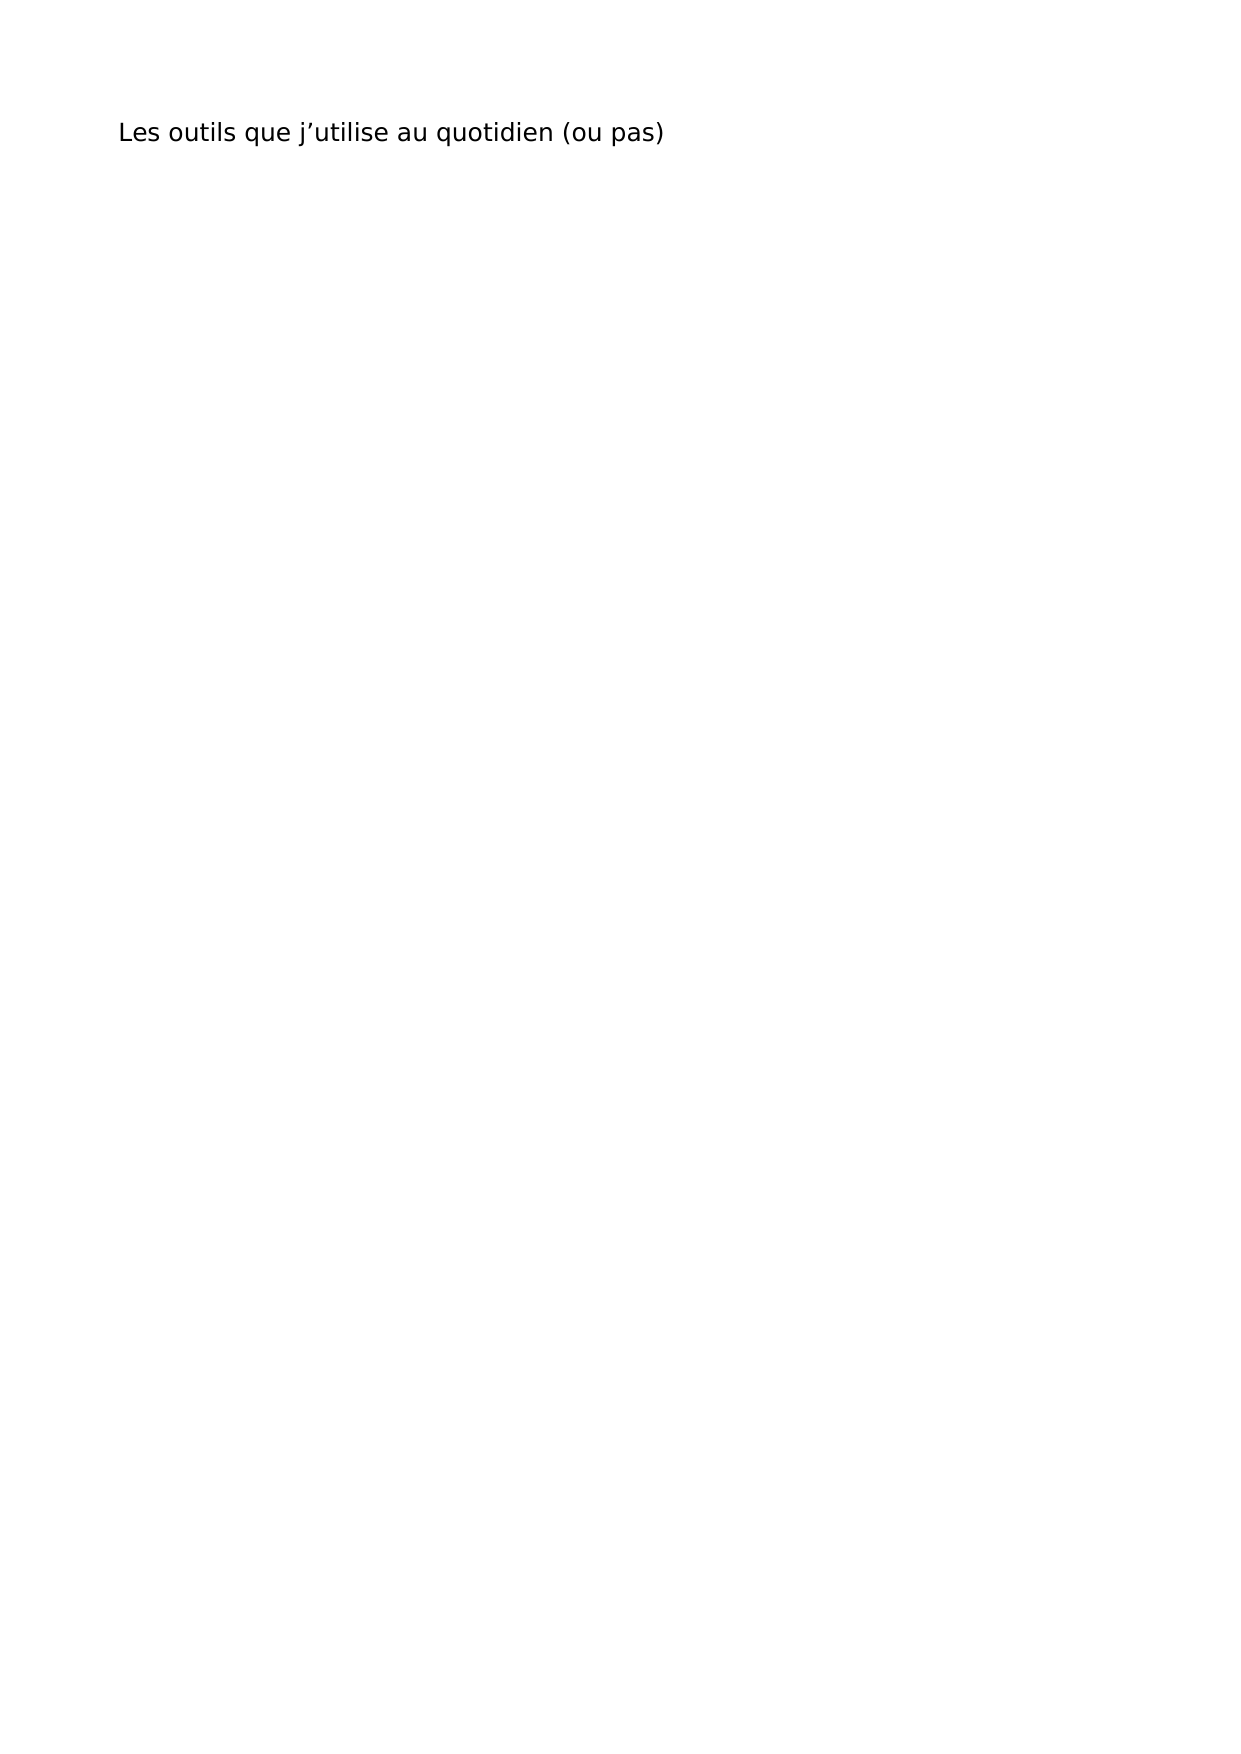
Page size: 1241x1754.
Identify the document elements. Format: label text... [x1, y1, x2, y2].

text Les outils que j’utilise au quotidien (ou pas) [118, 118, 1122, 147]
